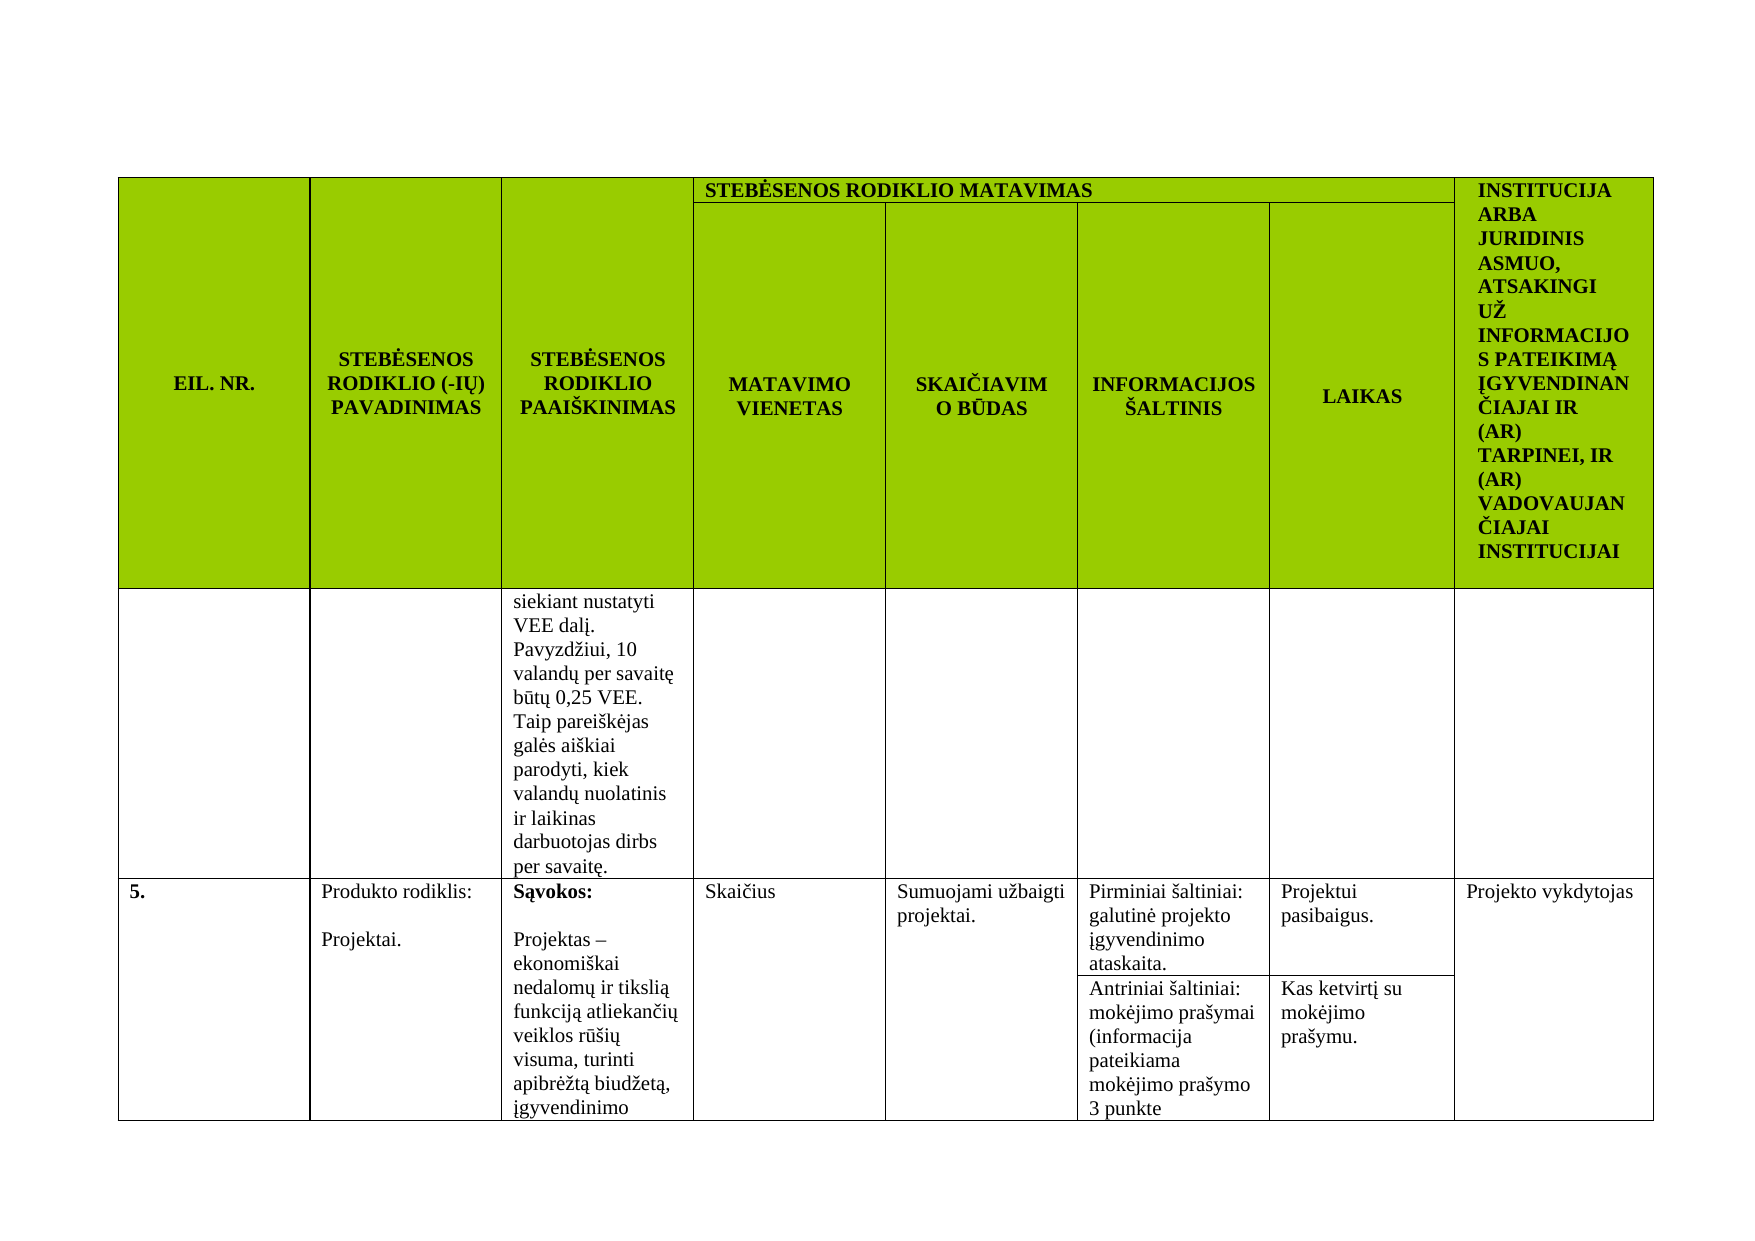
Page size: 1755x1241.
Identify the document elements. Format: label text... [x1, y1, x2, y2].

table_header STEBĖSENOS RODIKLIO MATAVIMAS [694, 178, 1454, 202]
table_cell INFORMACIJOS ŠALTINIS [1078, 203, 1269, 588]
table_cell Pirminiai šaltiniai: galutinė projekto įgyvendinimo ataskaita. [1078, 879, 1269, 975]
table_header STEBĖSENOS RODIKLIO PAAIŠKINIMAS [502, 178, 693, 588]
table_cell LAIKAS [1270, 203, 1454, 588]
table_cell siekiant nustatyti VEE dalį. Pavyzdžiui, 10 valandų per savaitę būtų 0,25 VEE. Taip pareiškėjas galės aiškiai parodyti, kiek valandų nuolatinis ir laikinas darbuotojas dirbs per savaitę. [502, 589, 693, 878]
table_cell Antriniai šaltiniai: mokėjimo prašymai (informacija pateikiama mokėjimo prašymo 3 punkte [1078, 976, 1269, 1120]
table_cell Sąvokos: Projektas – ekonomiškai nedalomų ir tikslią funkciją atliekančių veiklos rūšių visuma, turinti apibrėžtą biudžetą, įgyvendinimo [502, 879, 693, 1120]
table_cell 5. [119, 879, 309, 1120]
table_cell Produkto rodiklis: Projektai. [311, 879, 501, 1120]
table_cell [1455, 589, 1653, 878]
table_cell Sumuojami užbaigti projektai. [886, 879, 1077, 1120]
table_cell Kas ketvirtį su mokėjimo prašymu. [1270, 976, 1454, 1120]
table_header INSTITUCIJA ARBA JURIDINIS ASMUO, ATSAKINGI UŽ INFORMACIJOS PATEIKIMĄ ĮGYVENDINANČIAJAI IR (AR) TARPINEI, IR (AR) VADOVAUJANČIAJAI INSTITUCIJAI [1455, 178, 1653, 588]
table_cell [1078, 589, 1269, 878]
table_header EIL. NR. [119, 178, 309, 588]
table_cell MATAVIMO VIENETAS [694, 203, 885, 588]
table_cell SKAIČIAVIMO BŪDAS [886, 203, 1077, 588]
table_cell [1270, 589, 1454, 878]
table_cell [886, 589, 1077, 878]
table_header STEBĖSENOS RODIKLIO (-IŲ) PAVADINIMAS [311, 178, 501, 588]
table_cell [119, 589, 309, 878]
table_cell [694, 589, 885, 878]
table_cell Skaičius [694, 879, 885, 1120]
table_cell [311, 589, 501, 878]
table_cell Projekto vykdytojas [1455, 879, 1653, 1120]
table_cell Projektui pasibaigus. [1270, 879, 1454, 975]
